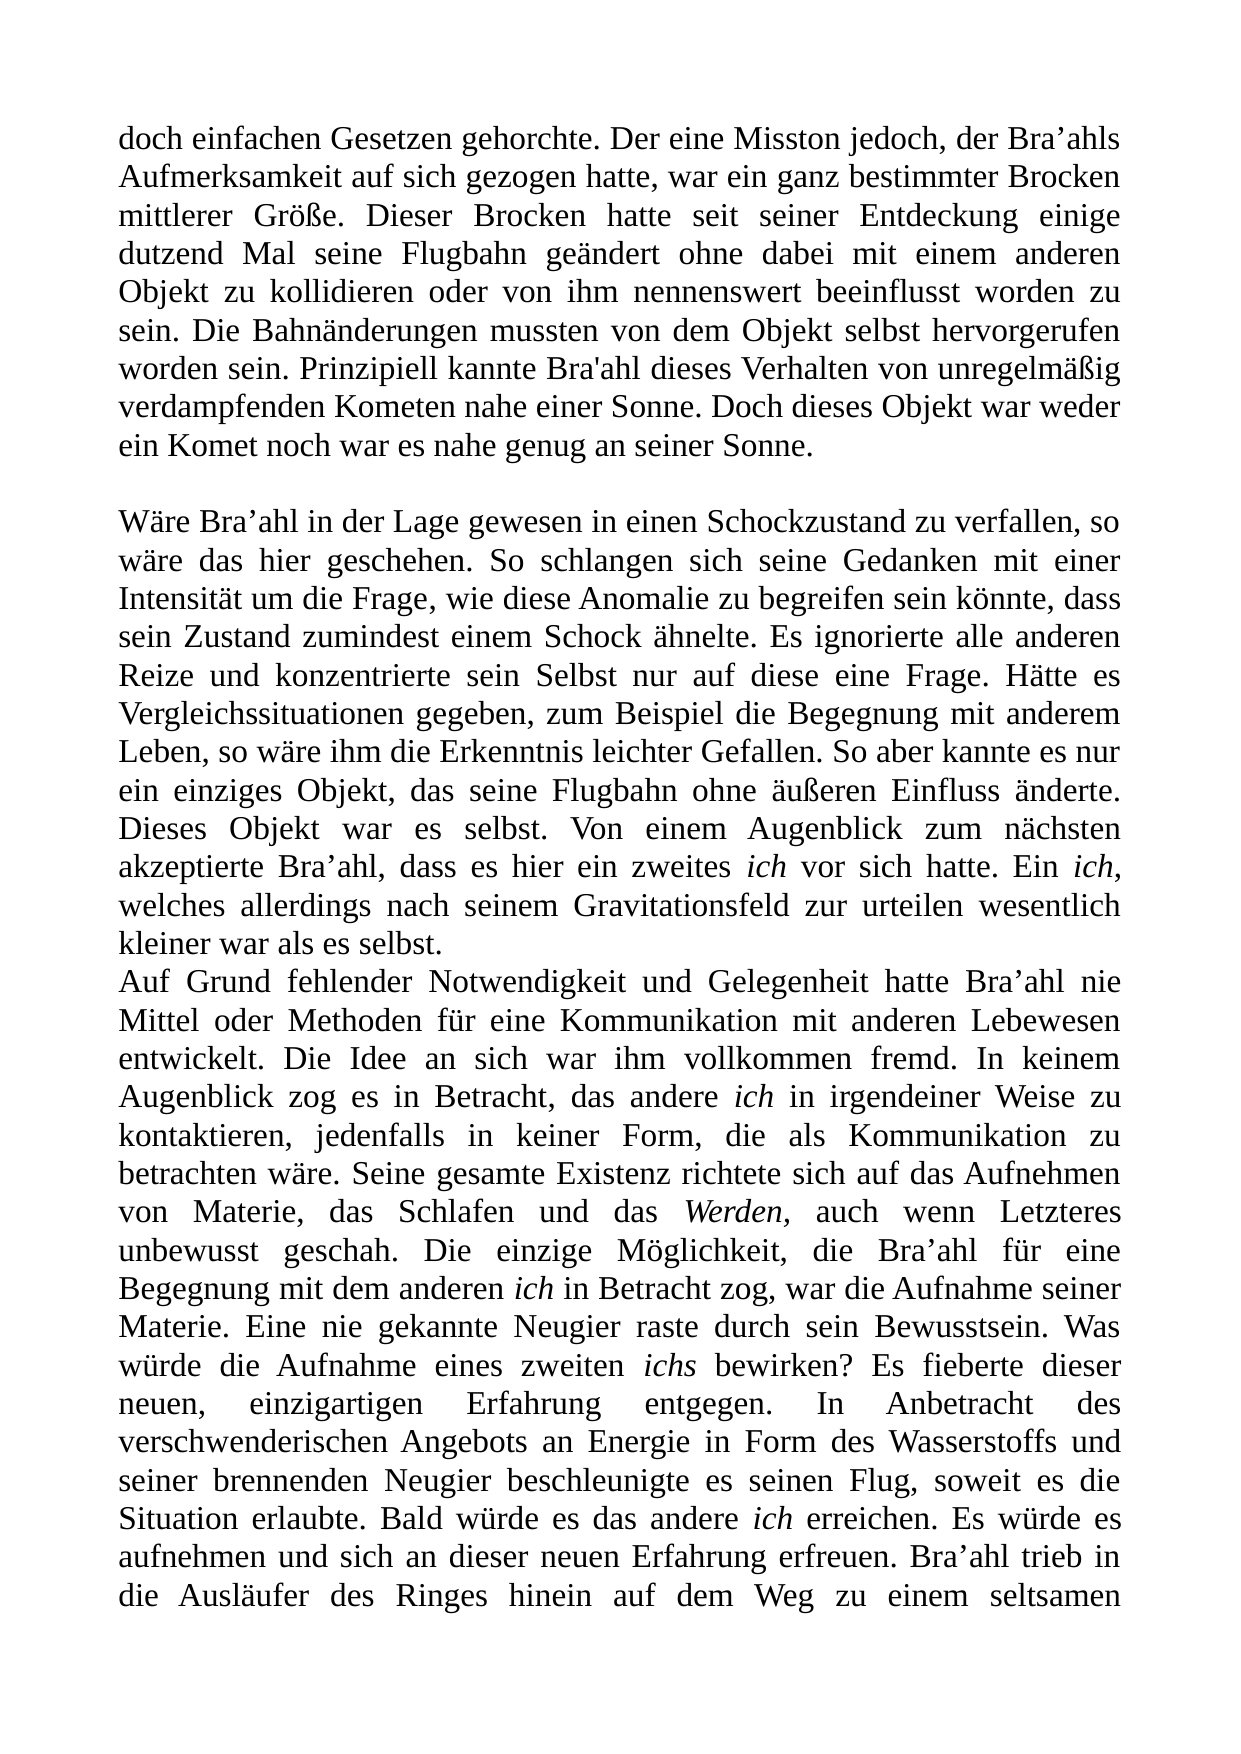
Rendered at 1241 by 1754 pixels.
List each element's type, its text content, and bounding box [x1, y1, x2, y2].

text Wäre Bra’ahl in der Lage gewesen in einen Schockzustand zu verfallen, so wäre das hier geschehen. So schlangen sich seine Gedanken mit einer Intensität um die Frage, wie diese Anomalie zu begreifen sein könnte, dass sein Zustand zumindest einem Schock ähnelte. Es ignorierte alle anderen Reize und konzentrierte sein Selbst nur auf diese eine Frage. Hätte es Vergleichssituationen gegeben, zum Beispiel die Begegnung mit anderem Leben, so wäre ihm die Erkenntnis leichter Gefallen. So aber kannte es nur ein einziges Objekt, das seine Flugbahn ohne äußeren Einfluss änderte. Dieses Objekt war es selbst. Von einem Augenblick zum nächsten akzeptierte Bra’ahl, dass es hier ein zweites ich vor sich hatte. Ein ich, welches allerdings nach seinem Gravitationsfeld zur urteilen wesentlich kleiner war als es selbst. [118, 501, 1122, 961]
text Auf Grund fehlender Notwendigkeit und Gelegenheit hatte Bra’ahl nie Mittel oder Methoden für eine Kommunikation mit anderen Lebewesen entwickelt. Die Idee an sich war ihm vollkommen fremd. In keinem Augenblick zog es in Betracht, das andere ich in irgendeiner Weise zu kontaktieren, jedenfalls in keiner Form, die als Kommunikation zu betrachten wäre. Seine gesamte Existenz richtete sich auf das Aufnehmen von Materie, das Schlafen und das Werden, auch wenn Letzteres unbewusst geschah. Die einzige Möglichkeit, die Bra’ahl für eine Begegnung mit dem anderen ich in Betracht zog, war die Aufnahme seiner Materie. Eine nie gekannte Neugier raste durch sein Bewusstsein. Was würde die Aufnahme eines zweiten ichs bewirken? Es fieberte dieser neuen, einzigartigen Erfahrung entgegen. In Anbetracht des verschwenderischen Angebots an Energie in Form des Wasserstoffs und seiner brennenden Neugier beschleunigte es seinen Flug, soweit es die Situation erlaubte. Bald würde es das andere ich erreichen. Es würde es aufnehmen und sich an dieser neuen Erfahrung erfreuen. Bra’ahl trieb in die Ausläufer des Ringes hinein auf dem Weg zu einem seltsamen [118, 961, 1122, 1613]
text doch einfachen Gesetzen gehorchte. Der eine Misston jedoch, der Bra’ahls Aufmerksamkeit auf sich gezogen hatte, war ein ganz bestimmter Brocken mittlerer Größe. Dieser Brocken hatte seit seiner Entdeckung einige dutzend Mal seine Flugbahn geändert ohne dabei mit einem anderen Objekt zu kollidieren oder von ihm nennenswert beeinflusst worden zu sein. Die Bahnänderungen mussten von dem Objekt selbst hervorgerufen worden sein. Prinzipiell kannte Bra'ahl dieses Verhalten von unregelmäßig verdampfenden Kometen nahe einer Sonne. Doch dieses Objekt war weder ein Komet noch war es nahe genug an seiner Sonne. [118, 118, 1122, 463]
